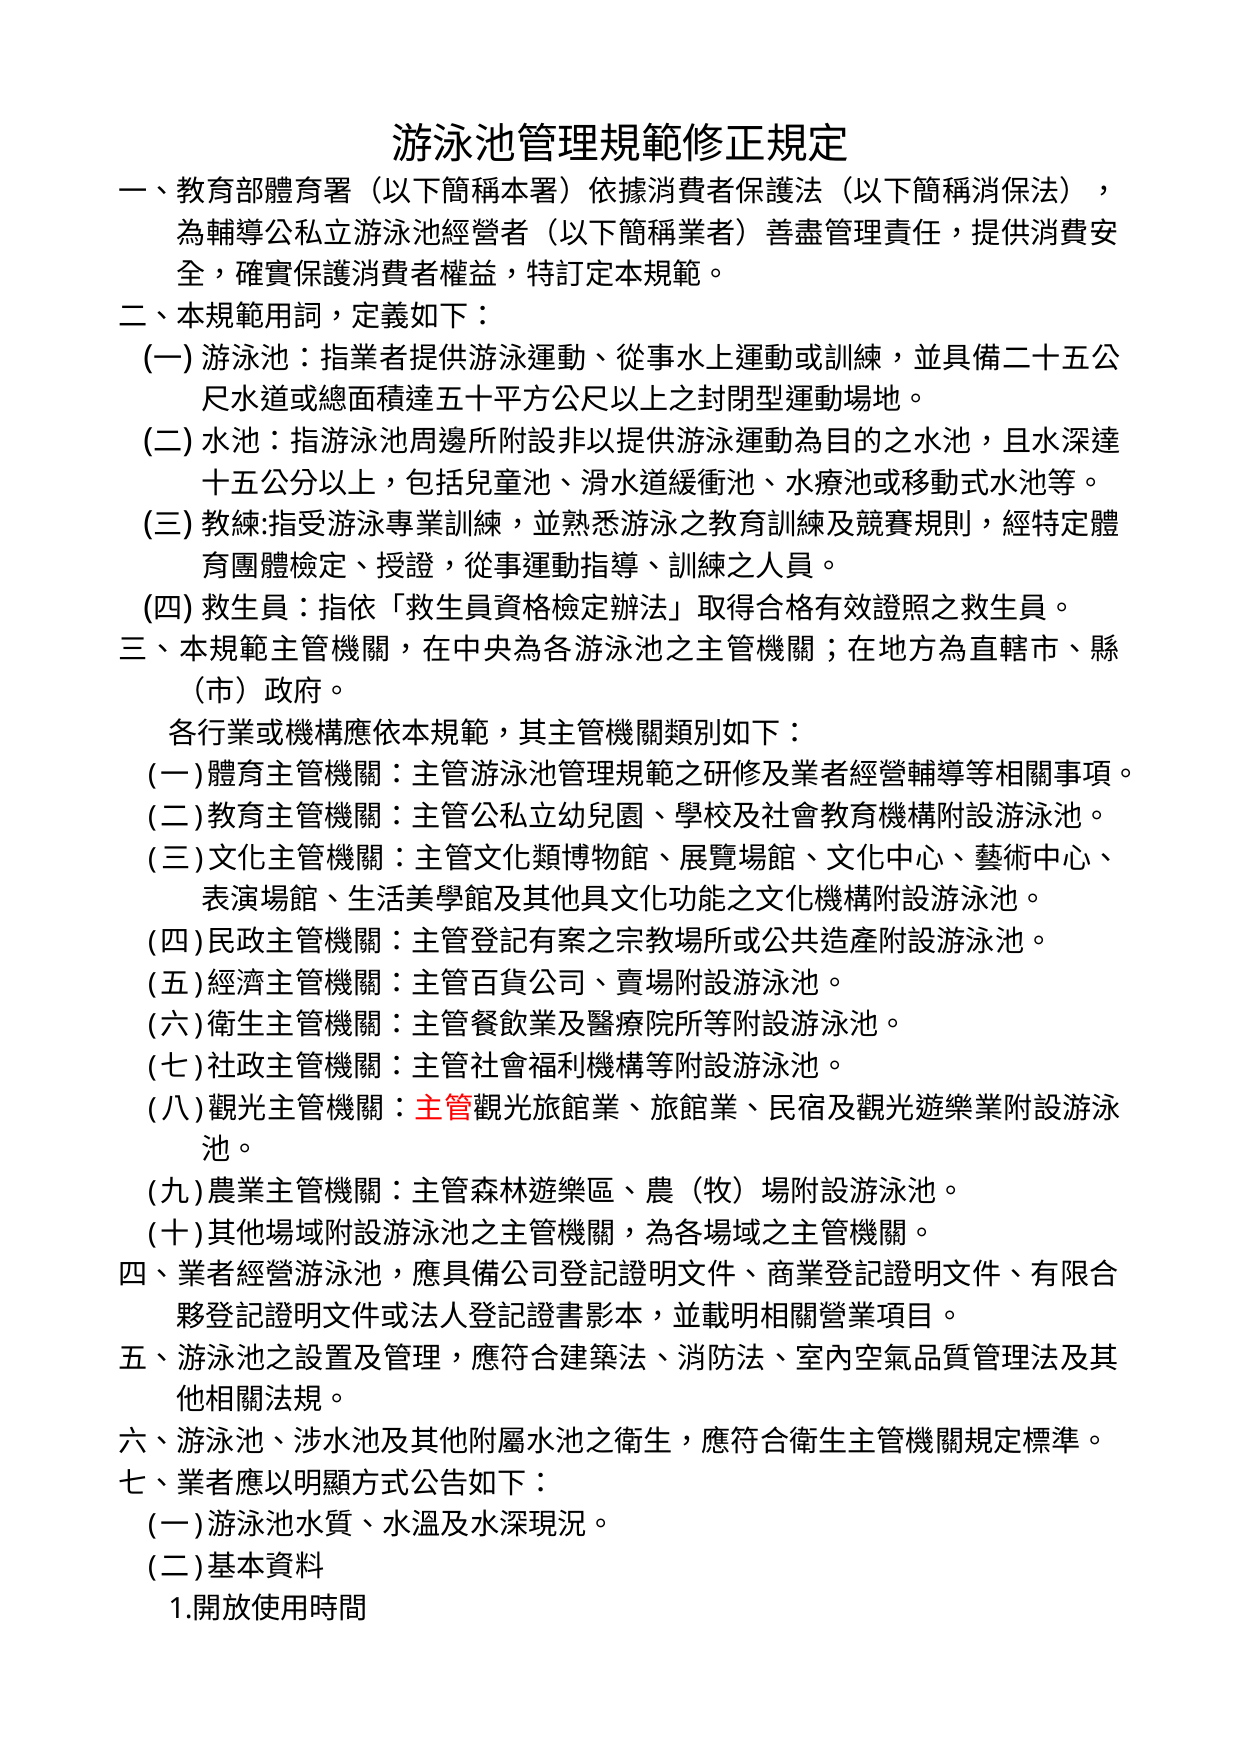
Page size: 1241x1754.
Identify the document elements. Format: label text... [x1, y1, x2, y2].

list 四、業者經營游泳池，應具備公司登記證明文件、商業登記證明文件、有限合夥登記證明文件或法人登記證書影本，並載明相關營業項目。 [118, 1251, 1122, 1335]
list (五)經濟主管機關：主管百貨公司、賣場附設游泳池。 [143, 960, 1122, 1001]
list (十)其他場域附設游泳池之主管機關，為各場域之主管機關。 [143, 1210, 1122, 1251]
list 七、業者應以明顯方式公告如下： [118, 1460, 1122, 1501]
text 游泳池管理規範修正規定 [118, 118, 1122, 168]
list 救生員：指依「救生員資格檢定辦法」取得合格有效證照之救生員。 [143, 585, 1122, 626]
list 五、游泳池之設置及管理，應符合建築法、消防法、室內空氣品質管理法及其他相關法規。 [118, 1335, 1122, 1418]
list 水池：指游泳池周邊所附設非以提供游泳運動為目的之水池，且水深達十五公分以上，包括兒童池、滑水道緩衝池、水療池或移動式水池等。 [143, 418, 1122, 501]
list 六、游泳池、涉水池及其他附屬水池之衛生，應符合衛生主管機關規定標準。 [118, 1418, 1122, 1460]
list (一)游泳池水質、水溫及水深現況。 [143, 1501, 1122, 1543]
list (三)文化主管機關：主管文化類博物館、展覽場館、文化中心、藝術中心、表演場館、生活美學館及其他具文化功能之文化機構附設游泳池。 [143, 835, 1122, 918]
list 開放使用時間 [168, 1585, 1122, 1626]
list 游泳池：指業者提供游泳運動、從事水上運動或訓練，並具備二十五公尺水道或總面積達五十平方公尺以上之封閉型運動場地。 [143, 335, 1122, 418]
list 教育部體育署（以下簡稱本署）依據消費者保護法（以下簡稱消保法），為輔導公私立游泳池經營者（以下簡稱業者）善盡管理責任，提供消費安全，確實保護消費者權益，特訂定本規範。 [118, 168, 1122, 293]
list (二)基本資料 [143, 1543, 1122, 1585]
list (九)農業主管機關：主管森林遊樂區、農（牧）場附設游泳池。 [143, 1168, 1122, 1210]
text 各行業或機構應依本規範，其主管機關類別如下： [168, 710, 1122, 751]
list 本規範用詞，定義如下： [118, 293, 1122, 335]
list (四)民政主管機關：主管登記有案之宗教場所或公共造產附設游泳池。 [143, 918, 1122, 960]
text 三、本規範主管機關，在中央為各游泳池之主管機關；在地方為直轄市、縣（市）政府。 [118, 626, 1122, 710]
list (二)教育主管機關：主管公私立幼兒園、學校及社會教育機構附設游泳池。 [143, 793, 1122, 835]
list (八)觀光主管機關：主管觀光旅館業、旅館業、民宿及觀光遊樂業附設游泳池。 [143, 1085, 1122, 1168]
list (六)衛生主管機關：主管餐飲業及醫療院所等附設游泳池。 [143, 1001, 1122, 1043]
list (一)體育主管機關：主管游泳池管理規範之研修及業者經營輔導等相關事項。 [143, 751, 1122, 793]
list (七)社政主管機關：主管社會福利機構等附設游泳池。 [143, 1043, 1122, 1085]
list 教練:指受游泳專業訓練，並熟悉游泳之教育訓練及競賽規則，經特定體育團體檢定、授證，從事運動指導、訓練之人員。 [143, 501, 1122, 585]
